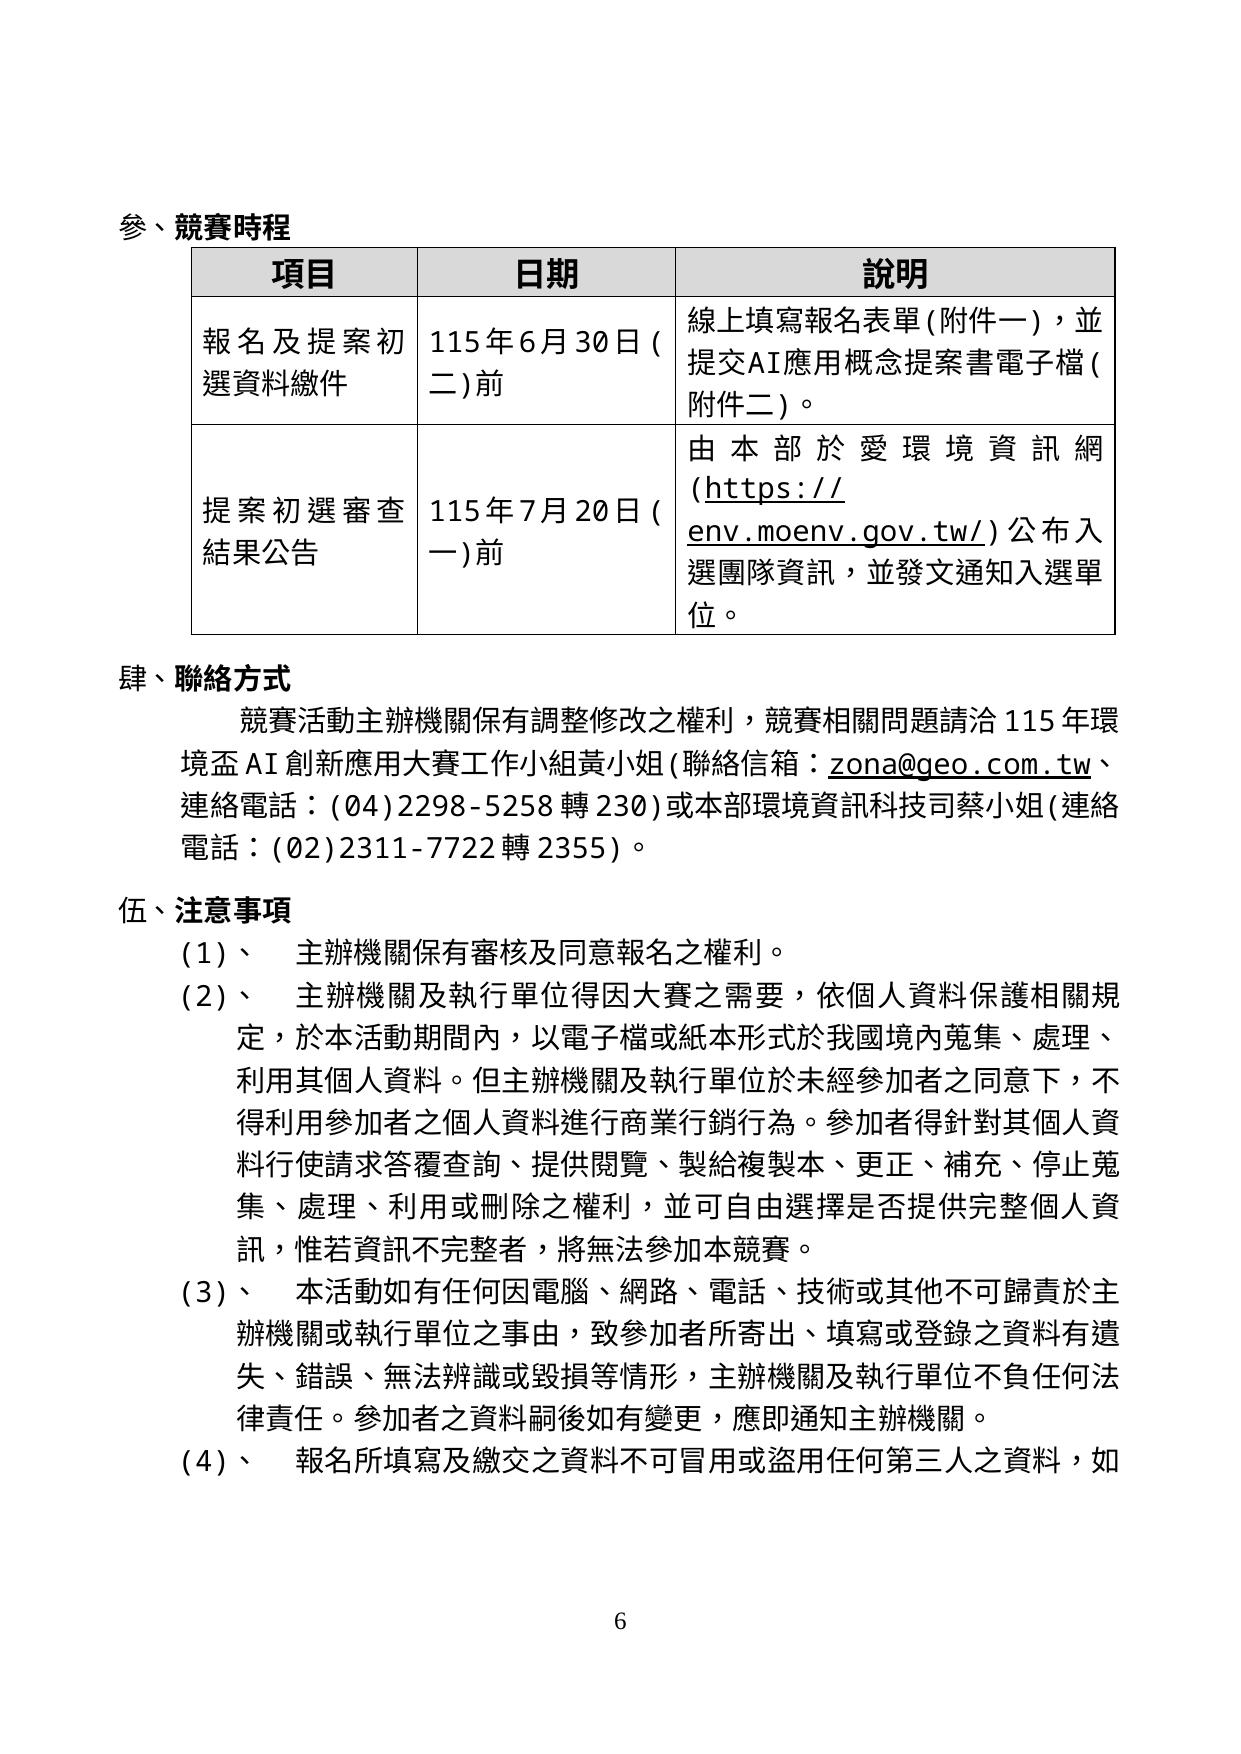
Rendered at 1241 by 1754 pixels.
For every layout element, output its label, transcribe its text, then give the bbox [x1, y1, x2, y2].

table_cell 115年6月30日(二)前 [418, 297, 675, 424]
text 競賽活動主辦機關保有調整修改之權利，競賽相關問題請洽115年環境盃AI創新應用大賽工作小組黃小姐(聯絡信箱：zona@geo.com.tw、連絡電話：(04)2298-5258轉230)或本部環境資訊科技司蔡小姐(連絡電話：(02)2311-7722轉2355)。 [181, 698, 1122, 867]
table_cell 報名及提案初選資料繳件 [192, 297, 417, 424]
list 注意事項 [118, 867, 1122, 930]
table_header 說明 [676, 248, 1114, 296]
list 主辦機關保有審核及同意報名之權利。 [177, 930, 1122, 972]
table_cell 提案初選審查結果公告 [192, 425, 417, 634]
list 聯絡方式 [118, 635, 1122, 698]
table_cell 線上填寫報名表單(附件一)，並提交AI應用概念提案書電子檔(附件二)。 [676, 297, 1114, 424]
table_cell 由本部於愛環境資訊網(https://env.moenv.gov.tw/)公布入選團隊資訊，並發文通知入選單位。 [676, 425, 1114, 634]
list 主辦機關及執行單位得因大賽之需要，依個人資料保護相關規定，於本活動期間內，以電子檔或紙本形式於我國境內蒐集、處理、利用其個人資料。但主辦機關及執行單位於未經參加者之同意下，不得利用參加者之個人資料進行商業行銷行為。參加者得針對其個人資料行使請求答覆查詢、提供閱覽、製給複製本、更正、補充、停止蒐集、處理、利用或刪除之權利，並可自由選擇是否提供完整個人資訊，惟若資訊不完整者，將無法參加本競賽。 [177, 972, 1122, 1268]
list 競賽時程 [118, 184, 1122, 247]
list 報名所填寫及繳交之資料不可冒用或盜用任何第三人之資料，如 [177, 1438, 1122, 1480]
table_header 項目 [192, 248, 417, 296]
table_cell 115年7月20日(一)前 [418, 425, 675, 634]
table_header 日期 [418, 248, 675, 296]
list 本活動如有任何因電腦、網路、電話、技術或其他不可歸責於主辦機關或執行單位之事由，致參加者所寄出、填寫或登錄之資料有遺失、錯誤、無法辨識或毀損等情形，主辦機關及執行單位不負任何法律責任。參加者之資料嗣後如有變更，應即通知主辦機關。 [177, 1268, 1122, 1438]
